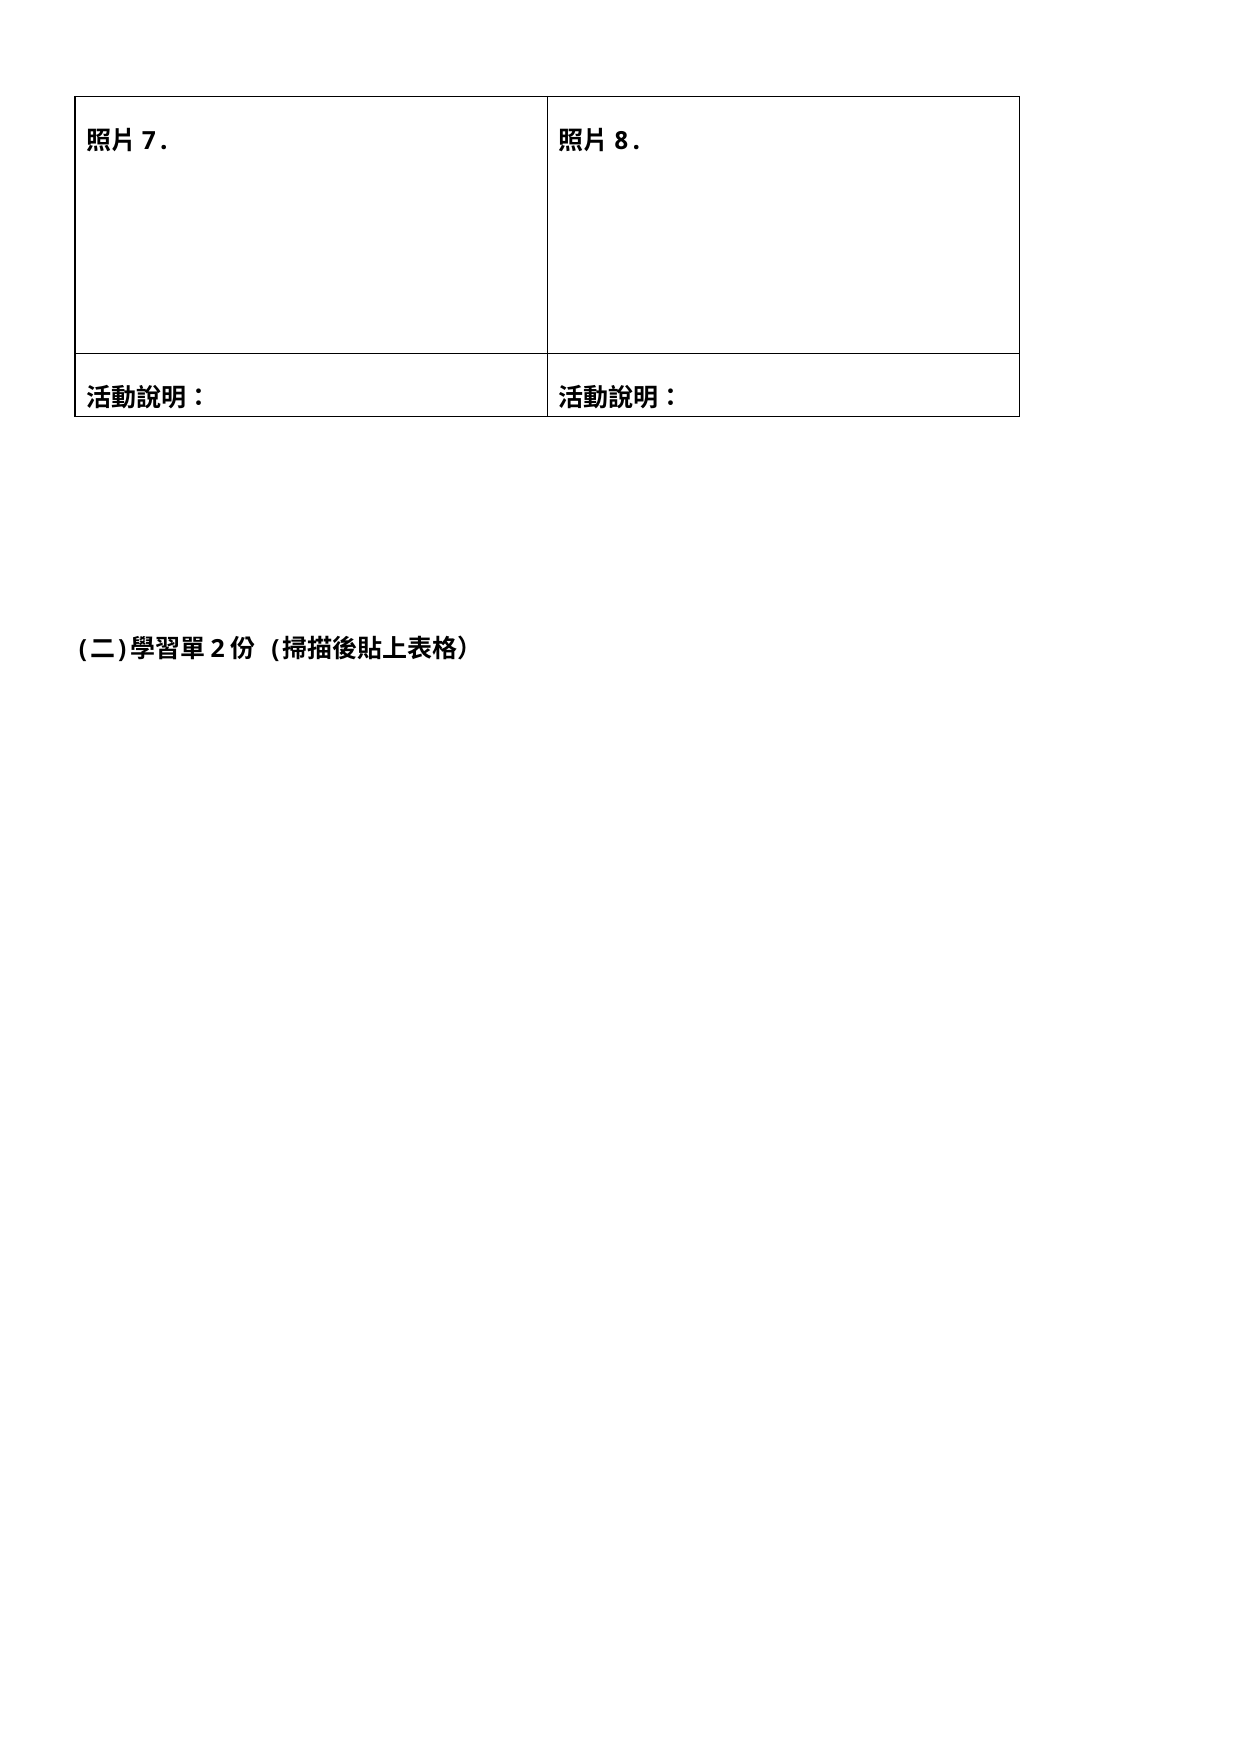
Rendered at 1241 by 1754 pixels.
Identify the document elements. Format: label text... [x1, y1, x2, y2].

table_cell 照片7. [76, 97, 547, 353]
table_cell 照片8. [548, 97, 1019, 353]
table_cell 活動說明： [76, 354, 547, 416]
table_cell 活動說明： [548, 354, 1019, 416]
text (二)學習單2份 (掃描後貼上表格） [75, 605, 1165, 667]
